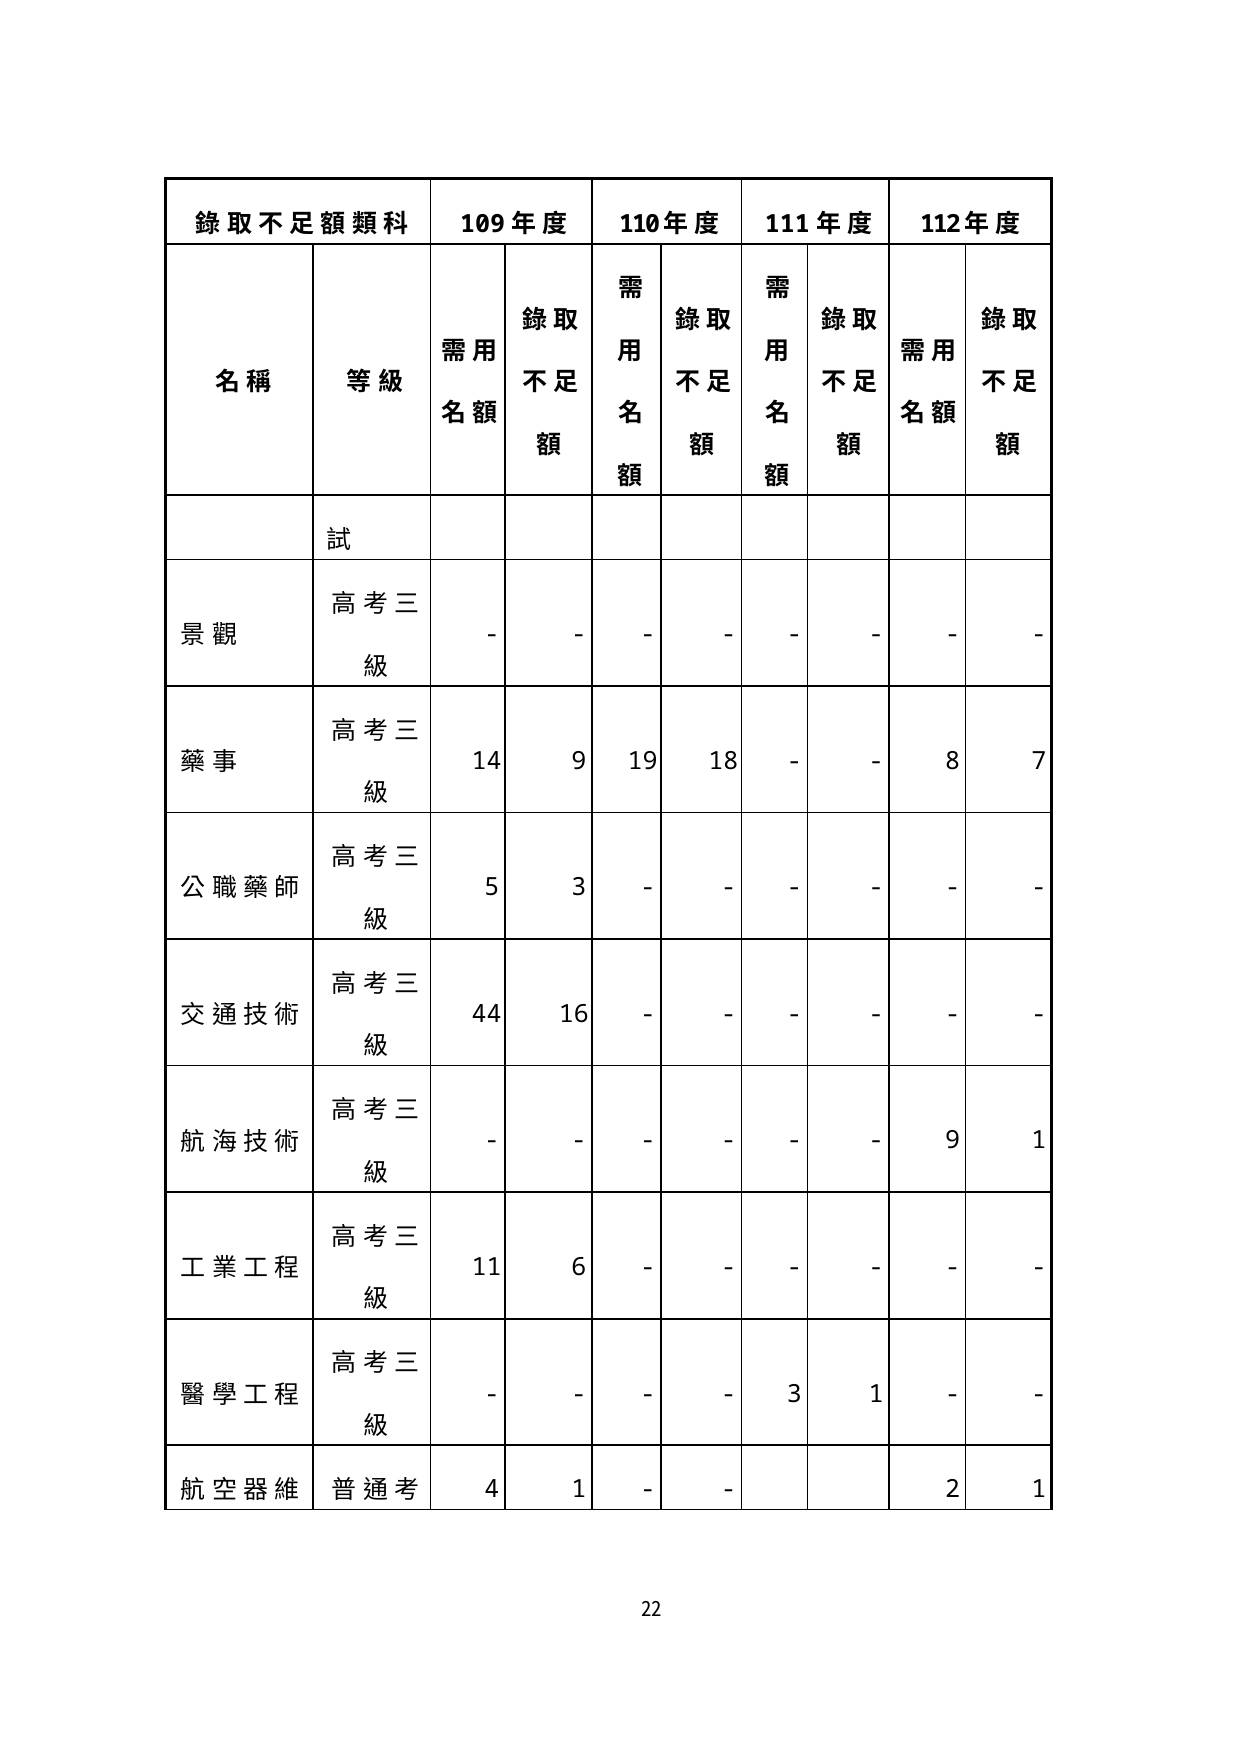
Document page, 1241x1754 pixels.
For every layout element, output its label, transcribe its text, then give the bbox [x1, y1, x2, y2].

table_cell - [593, 1446, 660, 1508]
table_cell 錄取不足額 [662, 245, 741, 494]
table_cell - [808, 496, 888, 558]
table_cell - [890, 1320, 965, 1444]
table_cell - [808, 1193, 888, 1318]
table_cell [742, 1446, 807, 1508]
table_cell [890, 496, 965, 558]
table_cell 高考三級 [314, 813, 430, 938]
table_cell 景觀 [167, 560, 312, 685]
table_header 111年度 [742, 180, 888, 243]
table_cell - [593, 813, 660, 938]
table_cell - [742, 687, 807, 812]
table_cell - [662, 813, 741, 938]
table_cell - [966, 1320, 1050, 1444]
table_cell 3 [742, 1320, 807, 1444]
table_cell 普通考 [314, 1446, 430, 1508]
table_cell 醫學工程 [167, 1320, 312, 1444]
table_cell 需用 名額 [742, 245, 807, 494]
table_cell 藥事 [167, 687, 312, 812]
table_cell - [662, 560, 741, 685]
table_cell - [662, 1320, 741, 1444]
table_cell - [662, 940, 741, 1065]
table_cell 航空器維 [167, 1446, 312, 1508]
table_cell - [742, 940, 807, 1065]
table_cell - [742, 496, 807, 558]
table_cell - [808, 687, 888, 812]
table_cell - [431, 1066, 504, 1191]
table_cell - [431, 560, 504, 685]
table_cell - [593, 496, 660, 558]
table_header 錄取不足額類科 [167, 180, 430, 243]
table_cell - [808, 560, 888, 685]
table_cell 公職藥師 [167, 813, 312, 938]
table_cell 需用 名額 [890, 245, 965, 494]
table_cell - [506, 1320, 591, 1444]
table_cell 11 [431, 1193, 504, 1318]
table_cell - [890, 560, 965, 685]
table_cell - [742, 560, 807, 685]
table_cell [808, 1446, 888, 1508]
table_cell 交通技術 [167, 940, 312, 1065]
table_cell 需用 名額 [593, 245, 660, 494]
table_cell 等級 [314, 245, 430, 494]
table_cell 高考三級 [314, 940, 430, 1065]
table_cell 4 [431, 1446, 504, 1508]
table_cell [966, 496, 1050, 558]
table_cell - [808, 940, 888, 1065]
table_cell 18 [662, 687, 741, 812]
table_cell 7 [966, 687, 1050, 812]
table_cell 需用 名額 [431, 245, 504, 494]
table_cell 1 [808, 1320, 888, 1444]
table_cell - [506, 1066, 591, 1191]
table_cell 高考三級 [314, 1066, 430, 1191]
table_cell 高考三級 [314, 1320, 430, 1444]
table_cell - [593, 1320, 660, 1444]
table_cell - [890, 940, 965, 1065]
table_cell 高考三級 [314, 1193, 430, 1318]
table_cell - [808, 1066, 888, 1191]
table_cell - [890, 813, 965, 938]
table_cell - [742, 813, 807, 938]
table_cell - [890, 1193, 965, 1318]
table_cell 9 [890, 1066, 965, 1191]
table_cell 9 [506, 687, 591, 812]
table_cell - [593, 940, 660, 1065]
table_cell 3 [506, 813, 591, 938]
table_cell 試 [314, 496, 430, 558]
table_cell - [966, 940, 1050, 1065]
table_cell - [431, 496, 504, 558]
table_cell 名稱 [167, 245, 312, 494]
table_cell - [506, 496, 591, 558]
table_cell - [966, 1193, 1050, 1318]
table_cell 2 [890, 1446, 965, 1508]
table_cell 5 [431, 813, 504, 938]
table_cell - [742, 1193, 807, 1318]
table_cell - [808, 813, 888, 938]
table_header 110年度 [593, 180, 741, 243]
table_header 109年度 [431, 180, 591, 243]
table_cell 錄取不足額 [506, 245, 591, 494]
table_cell - [593, 560, 660, 685]
table_cell [167, 496, 312, 558]
table_cell - [966, 560, 1050, 685]
table_cell - [662, 496, 741, 558]
table_cell 1 [966, 1066, 1050, 1191]
table_cell - [593, 1066, 660, 1191]
table_cell 工業工程 [167, 1193, 312, 1318]
table_cell 8 [890, 687, 965, 812]
table_cell - [662, 1193, 741, 1318]
table_cell - [662, 1066, 741, 1191]
table_cell 16 [506, 940, 591, 1065]
table_cell 1 [506, 1446, 591, 1508]
table_cell 錄取不足額 [808, 245, 888, 494]
table_cell - [662, 1446, 741, 1508]
table_cell - [742, 1066, 807, 1191]
table_cell 錄取不足額 [966, 245, 1050, 494]
table_header 112年度 [890, 180, 1050, 243]
table_cell 6 [506, 1193, 591, 1318]
table_cell 航海技術 [167, 1066, 312, 1191]
table_cell 14 [431, 687, 504, 812]
table_cell - [593, 1193, 660, 1318]
table_cell - [506, 560, 591, 685]
table_cell 44 [431, 940, 504, 1065]
table_cell 高考三級 [314, 687, 430, 812]
table_cell 1 [966, 1446, 1050, 1508]
table_cell - [966, 813, 1050, 938]
table_cell 高考三級 [314, 560, 430, 685]
table_cell - [431, 1320, 504, 1444]
table_cell 19 [593, 687, 660, 812]
